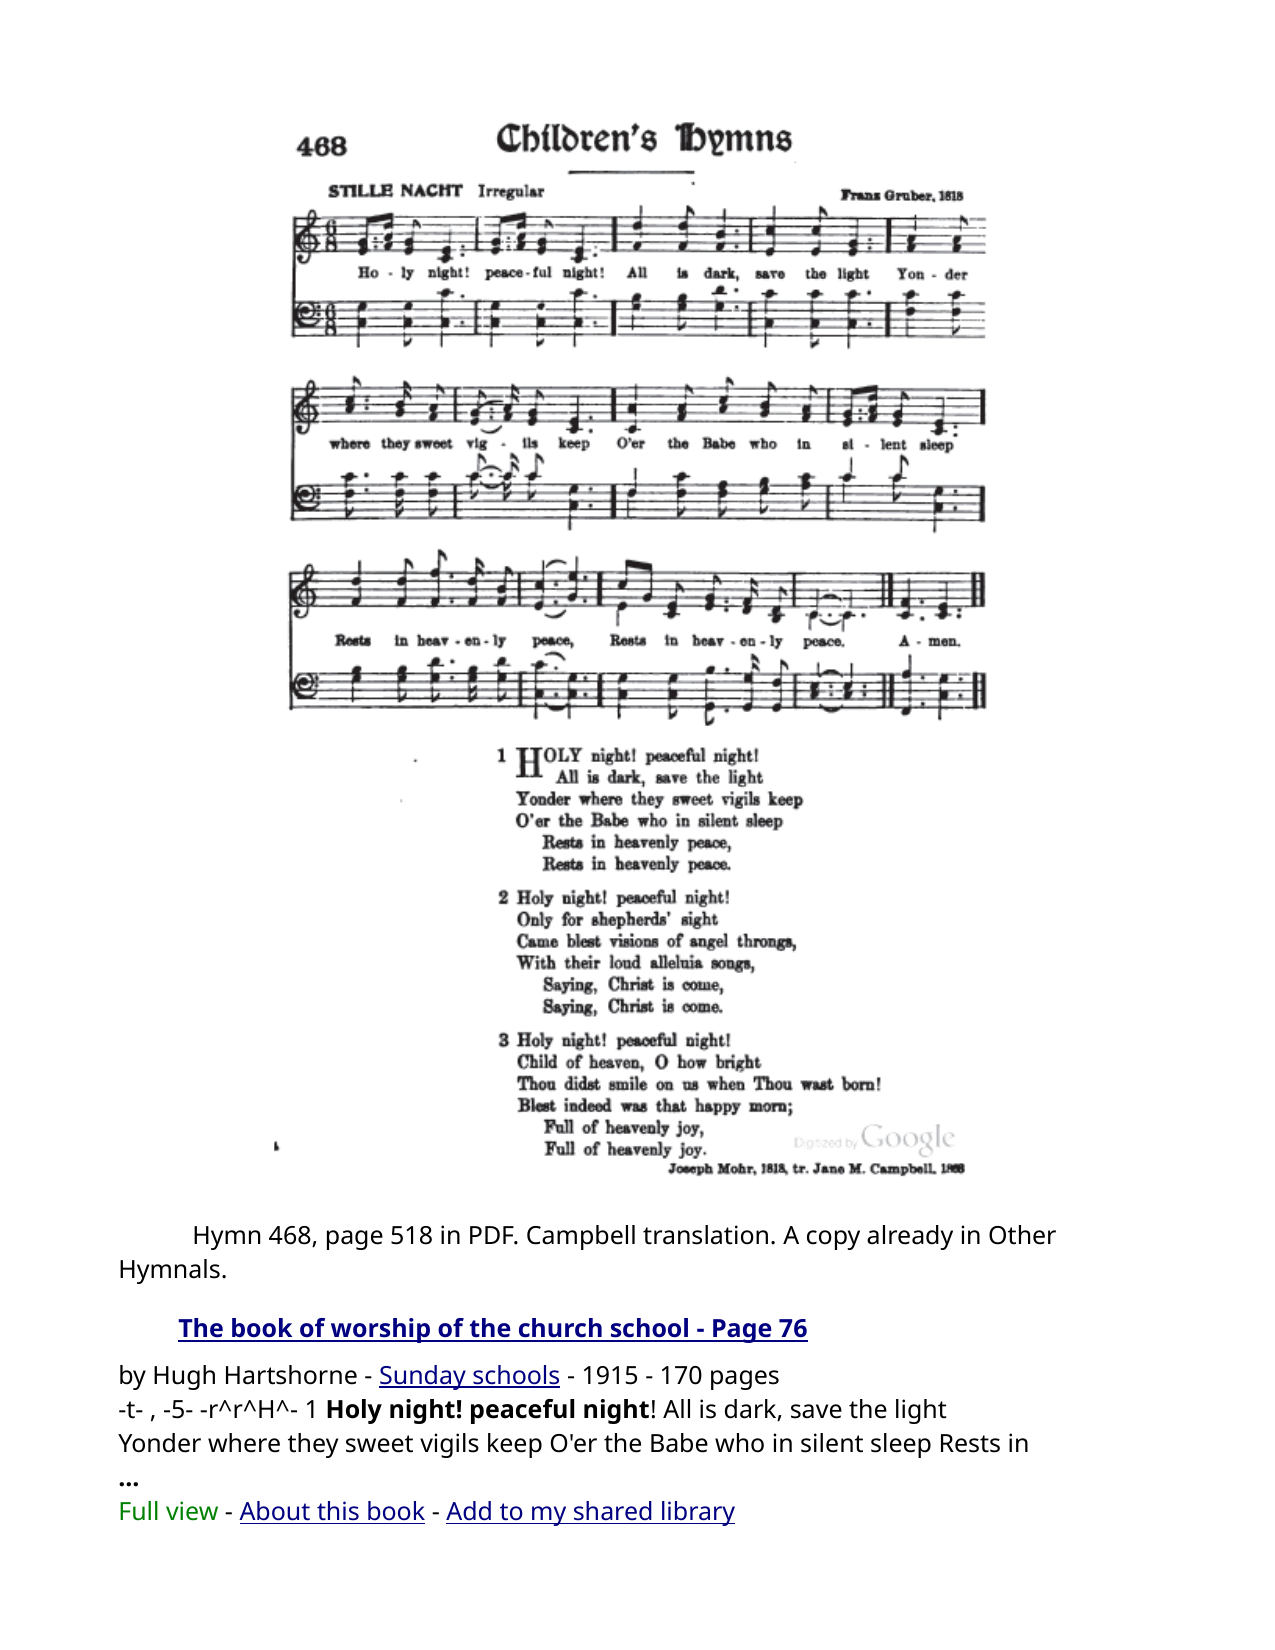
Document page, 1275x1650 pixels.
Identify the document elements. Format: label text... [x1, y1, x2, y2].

subtitle The book of worship of the church school‎ - Page 76 [118, 1311, 1157, 1345]
text Hymn 468, page 518 in PDF. Campbell translation. A copy already in Other Hymnals. [118, 1218, 1157, 1286]
picture [274, 118, 1001, 1184]
text Full view - About this book - Add to my shared library [118, 1494, 1157, 1528]
text by Hugh Hartshorne - Sunday schools - 1915 - 170 pages [118, 1357, 1157, 1392]
text -t- , -5- -r^r^H^- 1 Holy night! peaceful night! All is dark, save the light Yonder where they sweet vigils keep O'er the Babe who in silent sleep Rests in ... [118, 1392, 1157, 1494]
